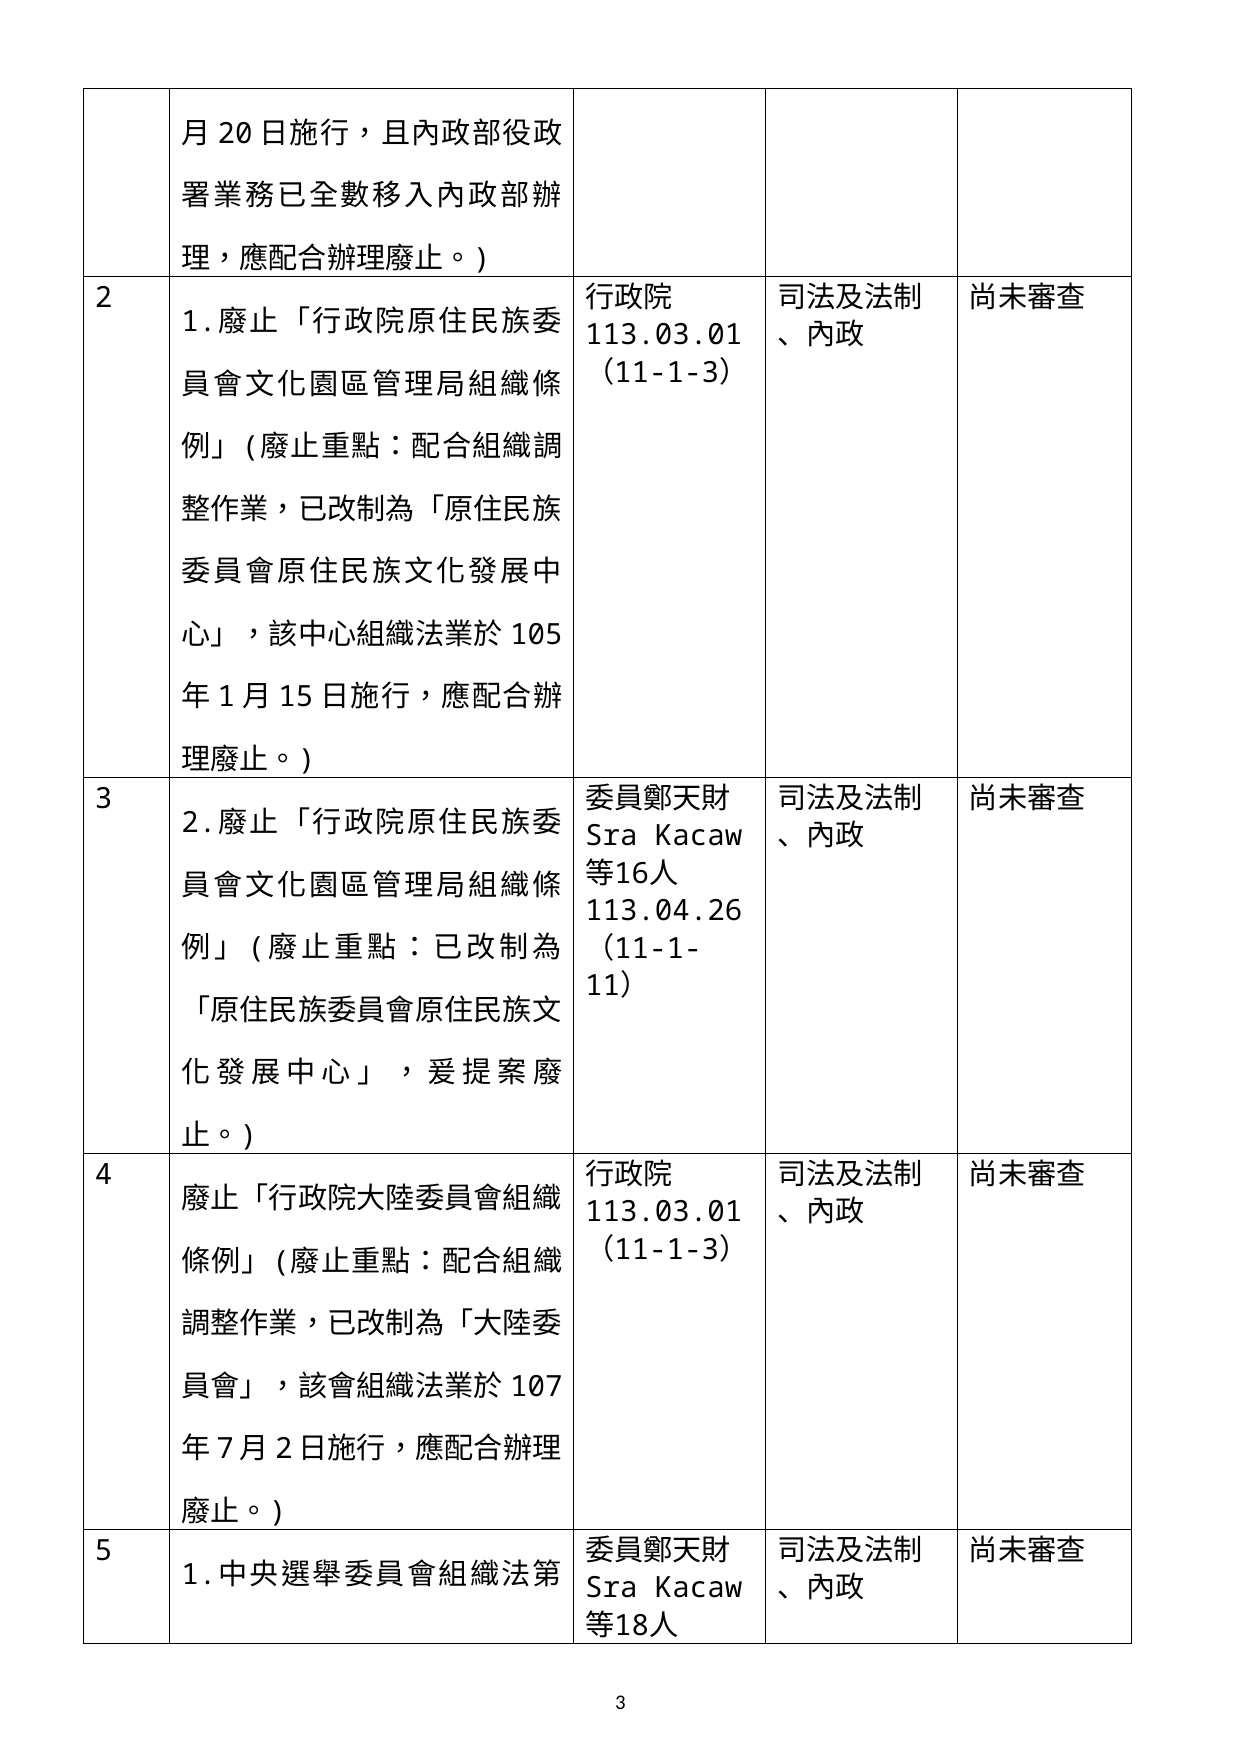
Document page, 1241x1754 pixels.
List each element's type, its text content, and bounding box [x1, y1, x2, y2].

table_cell 尚未審查 [958, 1530, 1131, 1643]
table_cell 司法及法制、內政 [766, 1530, 957, 1643]
table_cell 2.廢止「行政院原住民族委員會文化園區管理局組織條例」(廢止重點：已改制為「原住民族委員會原住民族文化發展中心」，爰提案廢止。) [170, 778, 573, 1153]
table_cell 尚未審查 [958, 778, 1131, 1153]
table_cell [84, 89, 169, 276]
table_cell 尚未審查 [958, 1154, 1131, 1529]
table_cell 月20日施行，且內政部役政署業務已全數移入內政部辦理，應配合辦理廢止。) [170, 89, 573, 276]
table_cell [958, 89, 1131, 276]
table_cell 尚未審查 [958, 277, 1131, 777]
table_cell 行政院 113.03.01 （11-1-3） [574, 1154, 765, 1529]
table_cell 委員鄭天財 Sra Kacaw 等16人 113.04.26 （11-1-11） [574, 778, 765, 1153]
table_cell 3 [84, 778, 169, 1153]
table_cell 5 [84, 1530, 169, 1643]
table_cell 行政院 113.03.01 （11-1-3） [574, 277, 765, 777]
table_cell 廢止「行政院大陸委員會組織條例」(廢止重點：配合組織調整作業，已改制為「大陸委員會」，該會組織法業於107年7月2日施行，應配合辦理廢止。) [170, 1154, 573, 1529]
table_cell 司法及法制、內政 [766, 277, 957, 777]
table_cell [766, 89, 957, 276]
table_cell 委員鄭天財 Sra Kacaw 等18人 [574, 1530, 765, 1643]
table_cell 2 [84, 277, 169, 777]
table_cell 4 [84, 1154, 169, 1529]
table_cell 司法及法制、內政 [766, 1154, 957, 1529]
table_cell 1.廢止「行政院原住民族委員會文化園區管理局組織條例」(廢止重點：配合組織調整作業，已改制為「原住民族委員會原住民族文化發展中心」，該中心組織法業於105年1月15日施行，應配合辦理廢止。) [170, 277, 573, 777]
table_cell 1.中央選舉委員會組織法第 [170, 1530, 573, 1643]
table_cell [574, 89, 765, 276]
table_cell 司法及法制、內政 [766, 778, 957, 1153]
